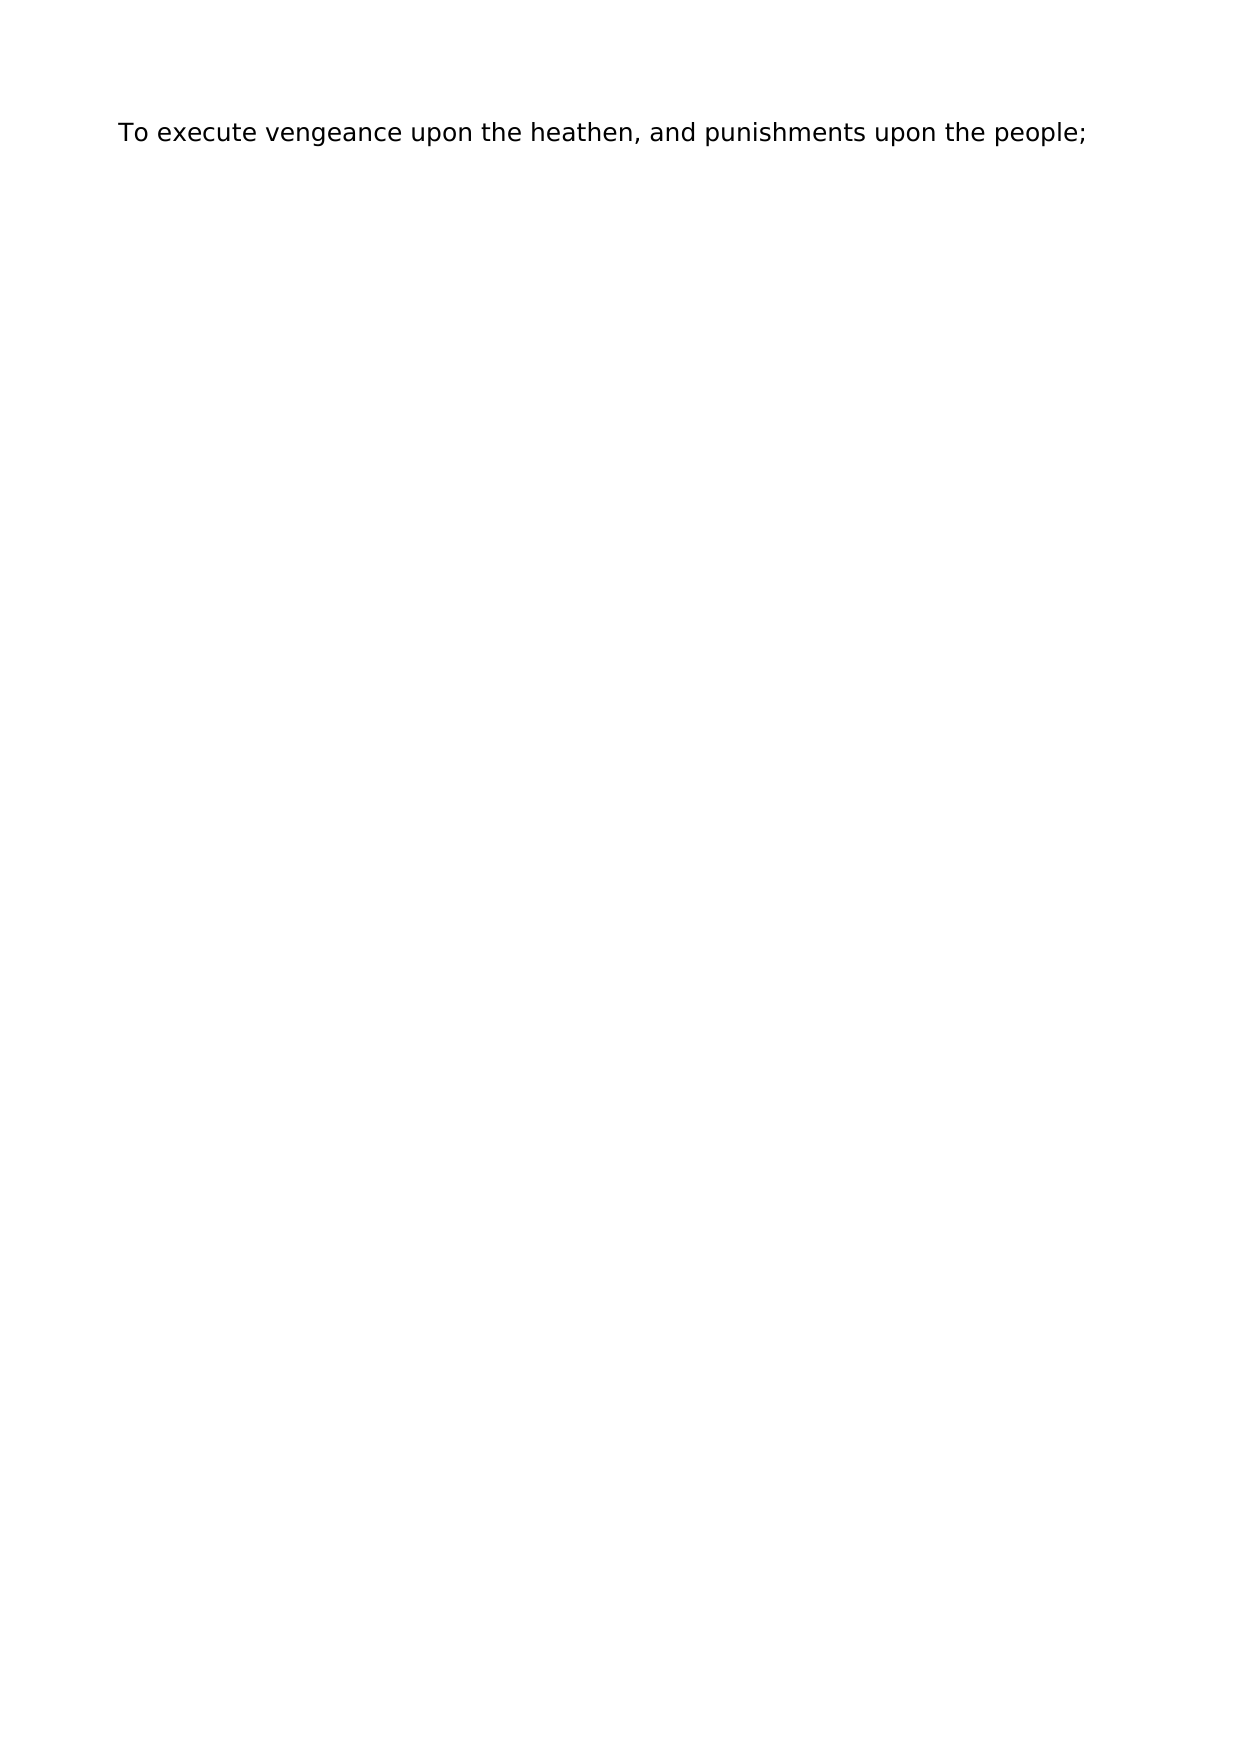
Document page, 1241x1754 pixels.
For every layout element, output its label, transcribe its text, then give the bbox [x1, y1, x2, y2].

text To execute vengeance upon the heathen, and punishments upon the people; [118, 118, 1122, 147]
